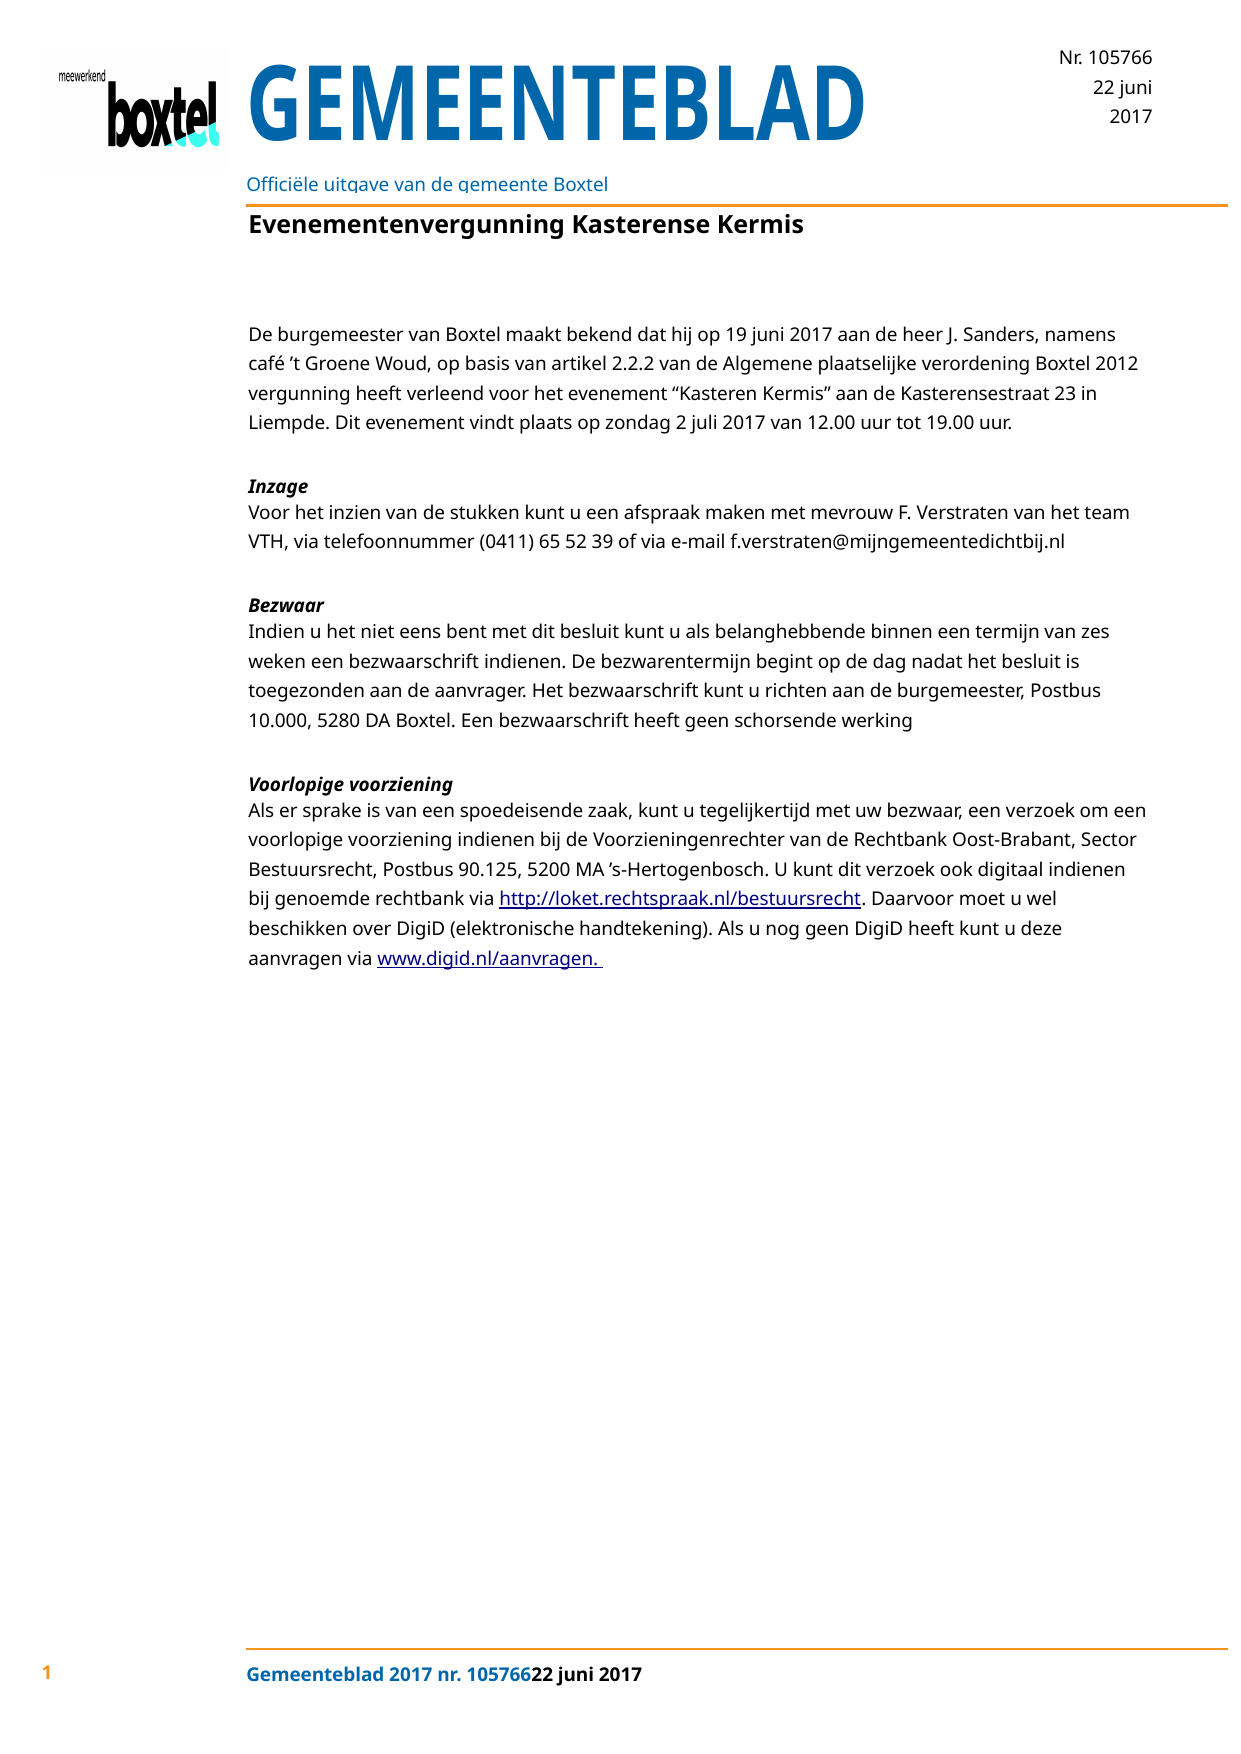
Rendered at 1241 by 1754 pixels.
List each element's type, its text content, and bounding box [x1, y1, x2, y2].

text De burgemeester van Boxtel maakt bekend dat hij op 19 juni 2017 aan de heer J. Sanders, namens café ’t Groene Woud, op basis van artikel 2.2.2 van de Algemene plaatselijke verordening Boxtel 2012 vergunning heeft verleend voor het evenement “Kasteren Kermis” aan de Kasterensestraat 23 in Liempde. Dit evenement vindt plaats op zondag 2 juli 2017 van 12.00 uur tot 19.00 uur. [248, 321, 1152, 435]
text Indien u het niet eens bent met dit besluit kunt u als belanghebbende binnen een termijn van zes weken een bezwaarschrift indienen. De bezwarentermijn begint op de dag nadat het besluit is toegezonden aan de aanvrager. Het bezwaarschrift kunt u richten aan de burgemeester, Postbus 10.000, 5280 DA Boxtel. Een bezwaarschrift heeft geen schorsende werking [248, 618, 1152, 733]
text Voorlopige voorziening [248, 771, 1152, 797]
text Voor het inzien van de stukken kunt u een afspraak maken met mevrouw F. Verstraten van het team VTH, via telefoonnummer (0411) 65 52 39 of via e-mail f.verstraten@mijngemeentedichtbij.nl [248, 499, 1152, 554]
text Bezwaar [248, 593, 1152, 618]
text Inzage [248, 473, 1152, 499]
text Evenementenvergunning Kasterense Kermis [248, 207, 1152, 241]
picture [41, 47, 231, 172]
text Als er sprake is van een spoedeisende zaak, kunt u tegelijkertijd met uw bezwaar, een verzoek om een voorlopige voorziening indienen bij de Voorzieningenrechter van de Rechtbank Oost-Brabant, Sector Bestuursrecht, Postbus 90.125, 5200 MA ’s-Hertogenbosch. U kunt dit verzoek ook digitaal indienen bij genoemde rechtbank via http://loket.rechtspraak.nl/bestuursrecht. Daarvoor moet u wel beschikken over DigiD (elektronische handtekening). Als u nog geen DigiD heeft kunt u deze aanvragen via www.digid.nl/aanvragen. [248, 797, 1152, 971]
